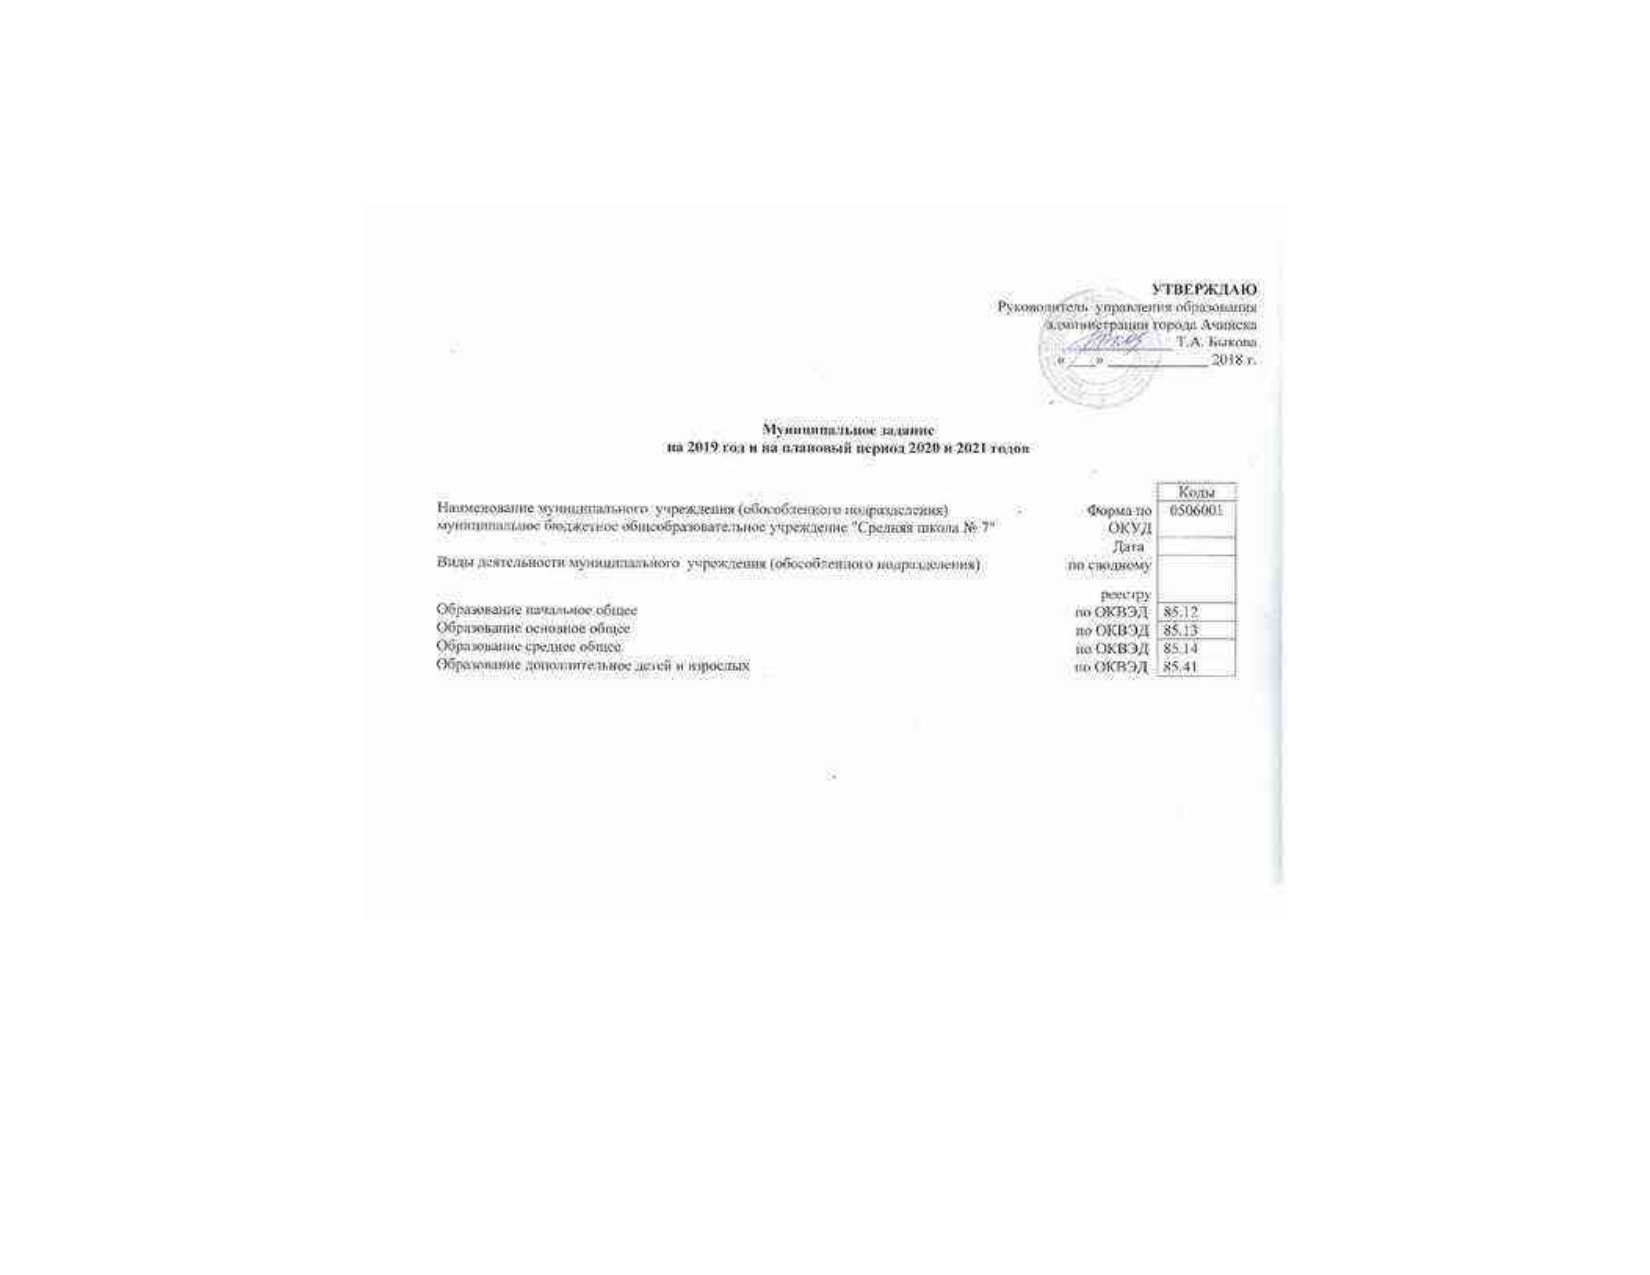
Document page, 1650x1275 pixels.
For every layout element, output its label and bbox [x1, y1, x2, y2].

picture [362, 204, 1288, 920]
